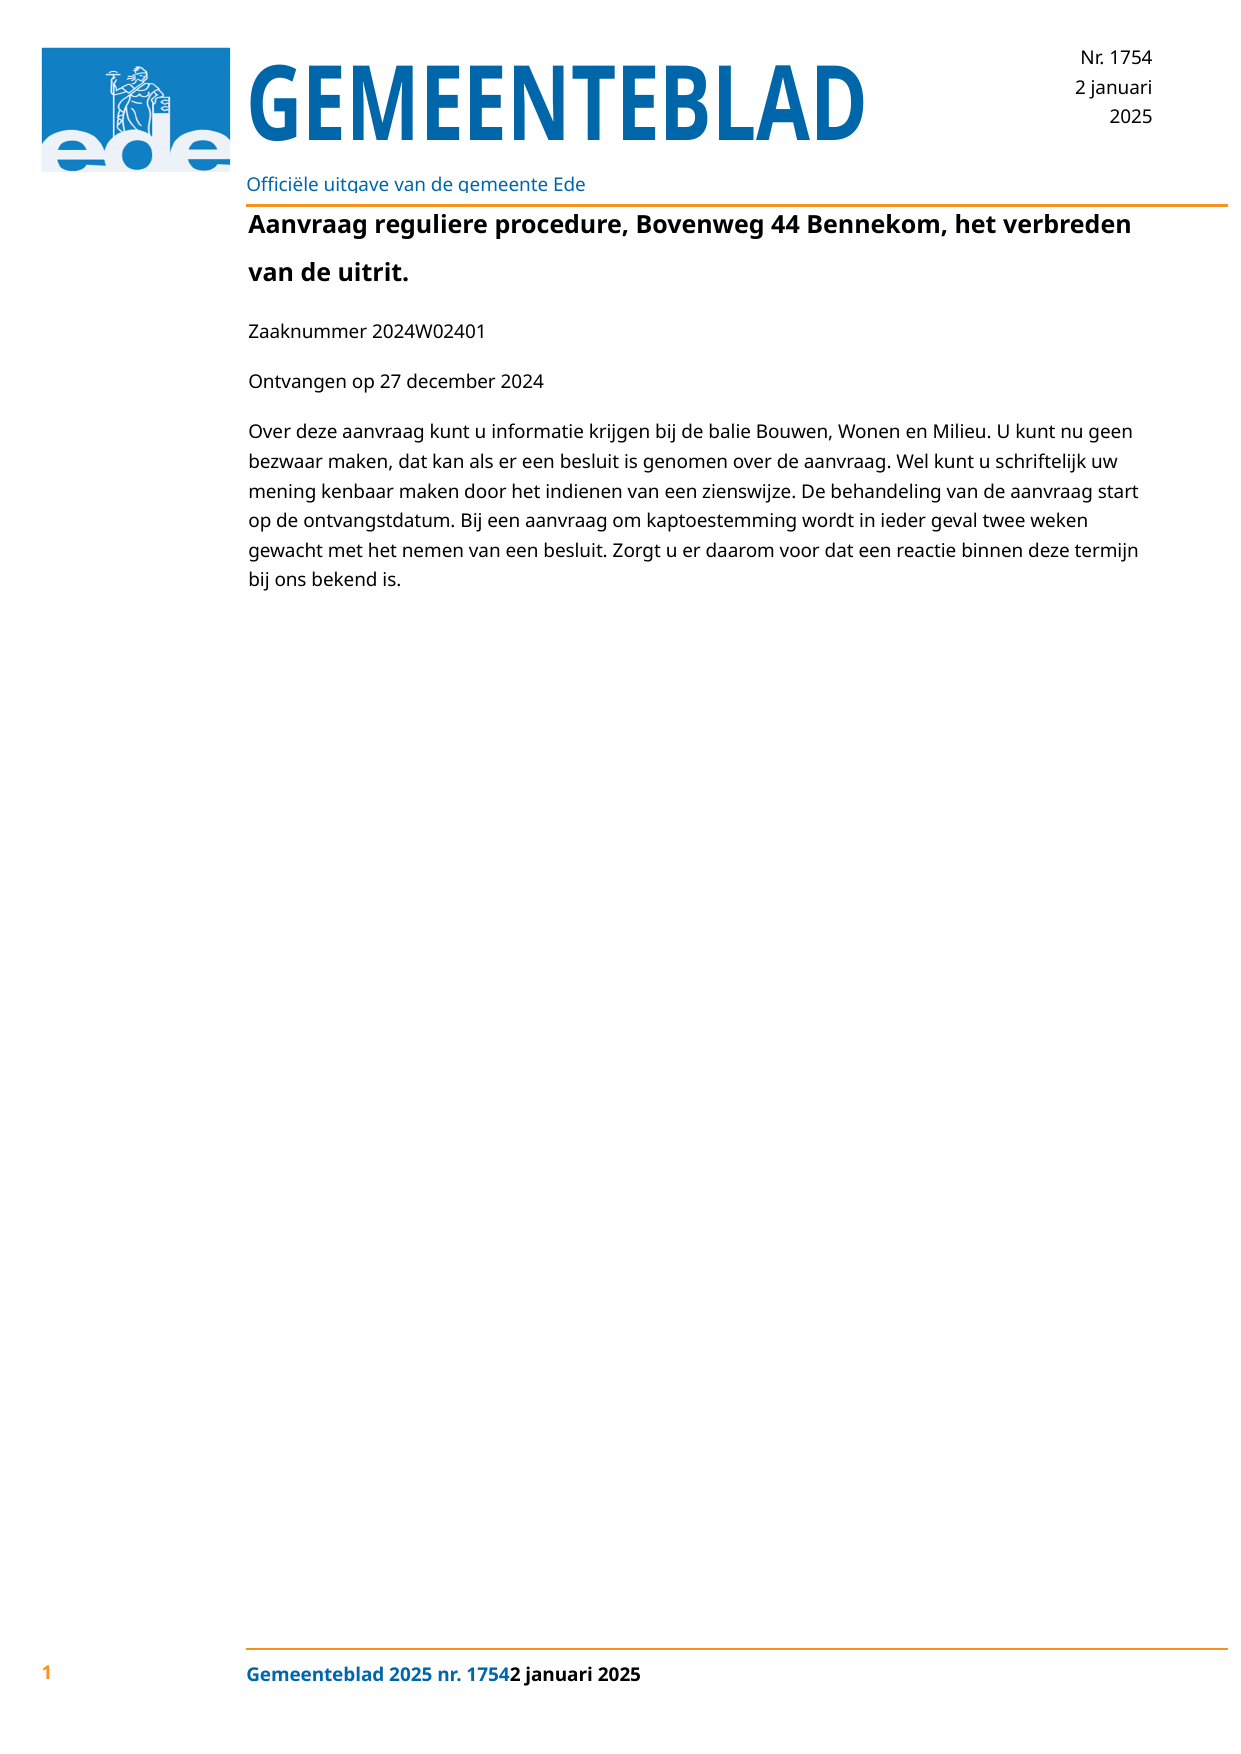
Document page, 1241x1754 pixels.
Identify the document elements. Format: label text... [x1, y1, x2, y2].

text Zaaknummer 2024W02401 [248, 318, 1152, 344]
text Ontvangen op 27 december 2024 [248, 368, 1152, 394]
picture [41, 47, 231, 172]
text Over deze aanvraag kunt u informatie krijgen bij de balie Bouwen, Wonen en Milieu. U kunt nu geen bezwaar maken, dat kan als er een besluit is genomen over de aanvraag. Wel kunt u schriftelijk uw mening kenbaar maken door het indienen van een zienswijze. De behandeling van de aanvraag start op de ontvangstdatum. Bij een aanvraag om kaptoestemming wordt in ieder geval twee weken gewacht met het nemen van een besluit. Zorgt u er daarom voor dat een reactie binnen deze termijn bij ons bekend is. [248, 419, 1152, 592]
text Aanvraag reguliere procedure, Bovenweg 44 Bennekom, het verbreden van de uitrit. [248, 207, 1152, 288]
